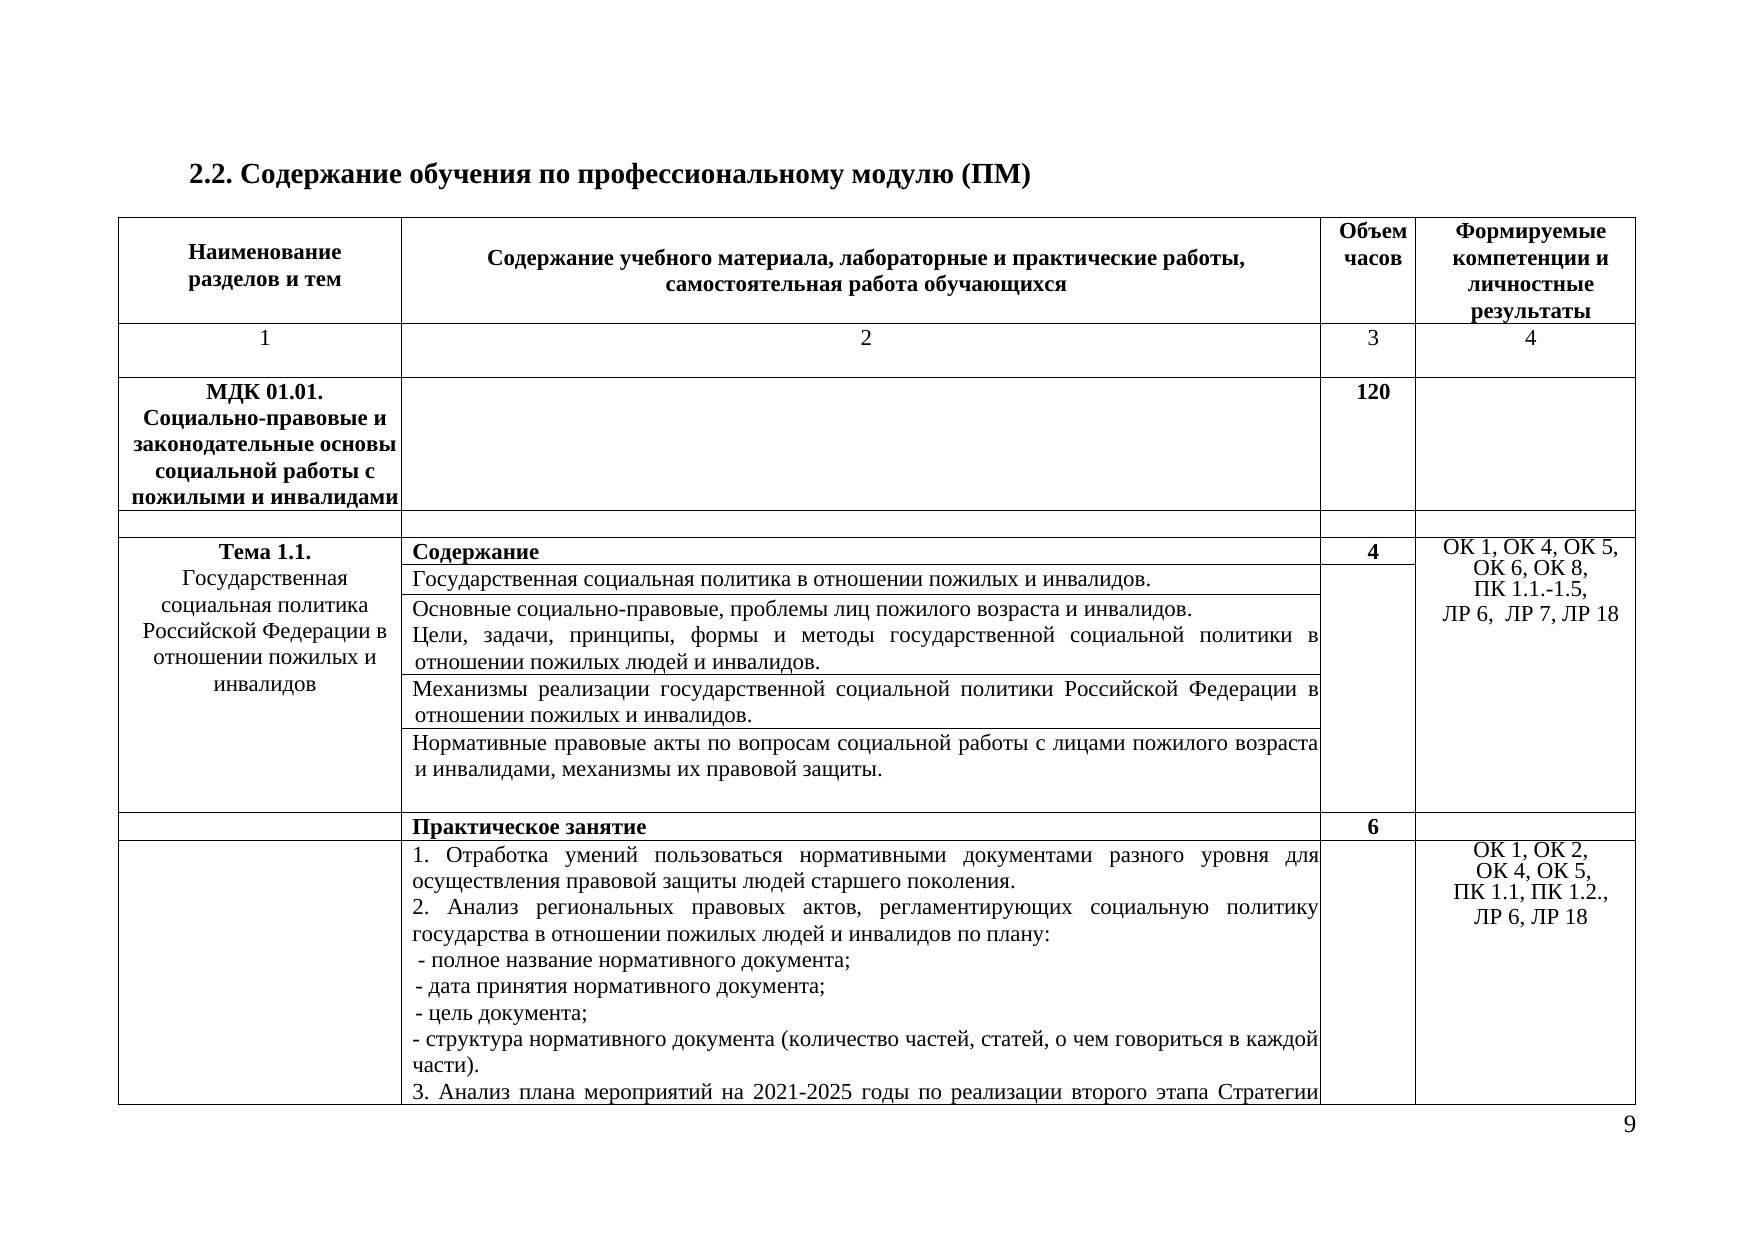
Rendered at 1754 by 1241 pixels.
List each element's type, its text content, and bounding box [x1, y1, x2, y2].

table_header Наименование разделов и тем [119, 218, 401, 323]
table_cell Содержание [402, 538, 1320, 564]
table_cell [402, 378, 1320, 509]
table_cell Нормативные правовые акты по вопросам социальной работы с лицами пожилого возраста и инвалидами, механизмы их правовой защиты. [402, 729, 1320, 812]
table_header Формируемые компетенции и личностные результаты [1416, 218, 1635, 323]
table_cell 1 [119, 324, 401, 377]
table_cell [119, 841, 401, 1104]
table_cell ОК 1, ОК 2, ОК 4, ОК 5, ПК 1.1, ПК 1.2., ЛР 6, ЛР 18 [1416, 841, 1635, 1104]
table_header Объем часов [1321, 218, 1415, 323]
text 2.2. Содержание обучения по профессиональному модулю (ПМ) [189, 157, 1636, 190]
table_cell [119, 813, 401, 840]
table_cell 1. Отработка умений пользоваться нормативными документами разного уровня для осуществления правовой защиты людей старшего поколения. 2. Анализ региональных правовых актов, регламентирующих социальную политику государства в отношении пожилых людей и инвалидов по плану: - полное название нормативного документа; - дата принятия нормативного документа; - цель документа; - структура нормативного документа (количество частей, статей, о чем говориться в каждой части). 3. Анализ плана мероприятий на 2021-2025 годы по реализации второго этапа Стратегии [402, 841, 1320, 1104]
table_cell 2 [402, 324, 1320, 377]
table_cell [119, 511, 401, 537]
table_cell 3 [1321, 324, 1415, 377]
table_cell Государственная социальная политика в отношении пожилых и инвалидов. [402, 565, 1320, 594]
table_cell 6 [1321, 813, 1415, 840]
table_cell [1321, 841, 1415, 1104]
table_header Содержание учебного материала, лабораторные и практические работы, самостоятельная работа обучающихся [402, 218, 1320, 323]
table_cell Механизмы реализации государственной социальной политики Российской Федерации в отношении пожилых и инвалидов. [402, 675, 1320, 728]
table_cell [1321, 565, 1415, 812]
table_cell [1321, 511, 1415, 537]
table_cell [1416, 511, 1635, 537]
table_cell 4 [1321, 538, 1415, 564]
table_cell Тема 1.1. Государственная социальная политика Российской Федерации в отношении пожилых и инвалидов [119, 538, 401, 812]
table_cell МДК 01.01. Социально-правовые и законодательные основы социальной работы с пожилыми и инвалидами [119, 378, 401, 509]
table_cell 4 [1416, 324, 1635, 377]
table_cell [1416, 378, 1635, 509]
table_cell [402, 511, 1320, 537]
table_cell 120 [1321, 378, 1415, 509]
table_cell ОК 1, ОК 4, ОК 5, ОК 6, ОК 8, ПК 1.1.-1.5, ЛР 6, ЛР 7, ЛР 18 [1416, 538, 1635, 812]
table_cell Основные социально-правовые, проблемы лиц пожилого возраста и инвалидов. Цели, задачи, принципы, формы и методы государственной социальной политики в отношении пожилых людей и инвалидов. [402, 595, 1320, 674]
table_cell [1416, 813, 1635, 840]
table_cell Практическое занятие [402, 813, 1320, 840]
